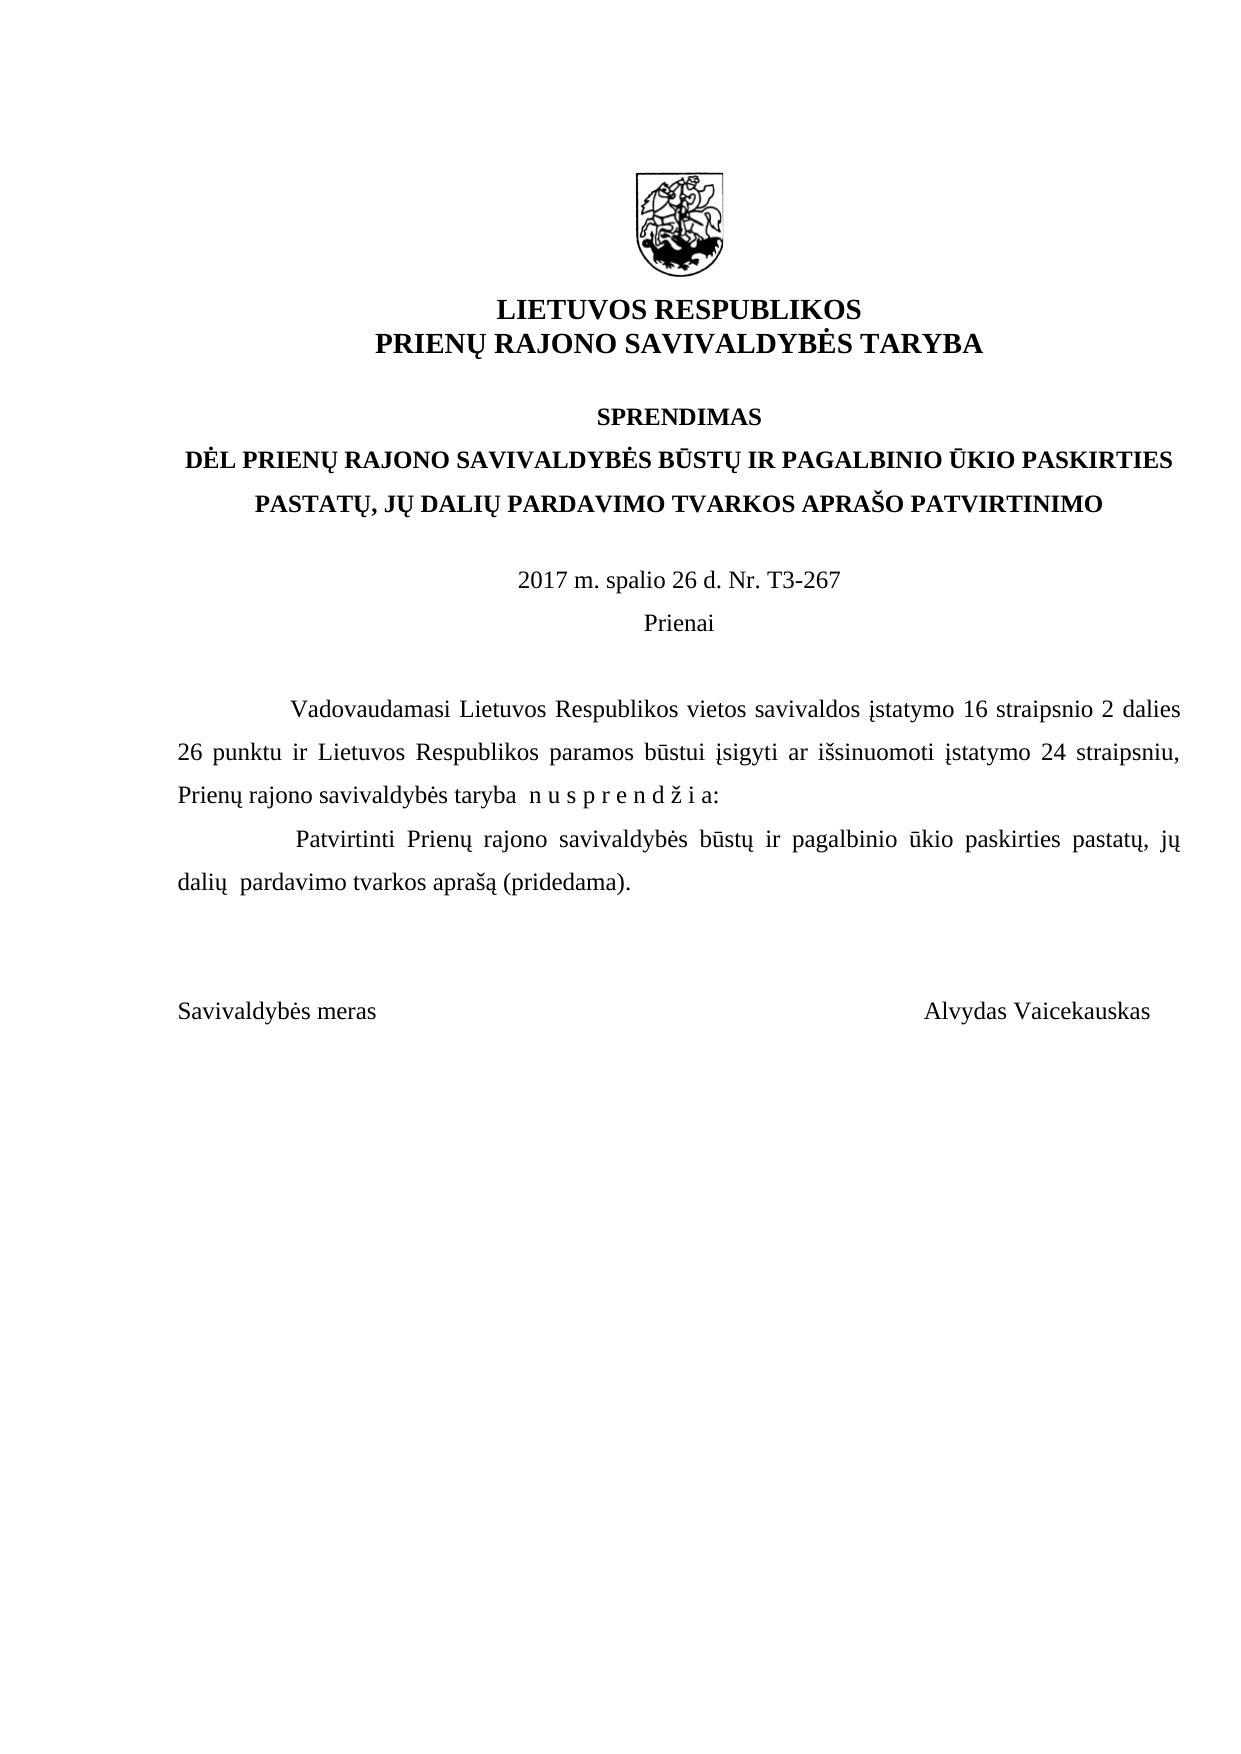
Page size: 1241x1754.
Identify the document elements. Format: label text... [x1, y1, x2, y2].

text Savivaldybės meras Alvydas Vaicekauskas [177, 996, 1181, 1025]
text DĖL PRIENŲ RAJONO SAVIVALDYBĖS BŪSTŲ IR PAGALBINIO ŪKIO PASKIRTIES PASTATŲ, JŲ DALIŲ PARDAVIMO TVARKOS APRAŠO PATVIRTINIMO [177, 446, 1181, 517]
text LIETUVOS RESPUBLIKOS [177, 292, 1181, 326]
text SPRENDIMAS [177, 402, 1181, 431]
text Prienai [177, 608, 1181, 637]
text Vadovaudamasi Lietuvos Respublikos vietos savivaldos įstatymo 16 straipsnio 2 dalies 26 punktu ir Lietuvos Respublikos paramos būstui įsigyti ar išsinuomoti įstatymo 24 straipsniu, Prienų rajono savivaldybės taryba n u s p r e n d ž i a: [177, 694, 1181, 809]
text Patvirtinti Prienų rajono savivaldybės būstų ir pagalbinio ūkio paskirties pastatų, jų dalių pardavimo tvarkos aprašą (pridedama). [177, 824, 1181, 896]
text PRIENŲ RAJONO SAVIVALDYBĖS TARYBA [177, 326, 1181, 359]
text 2017 m. spalio 26 d. Nr. T3-267 [177, 565, 1181, 594]
